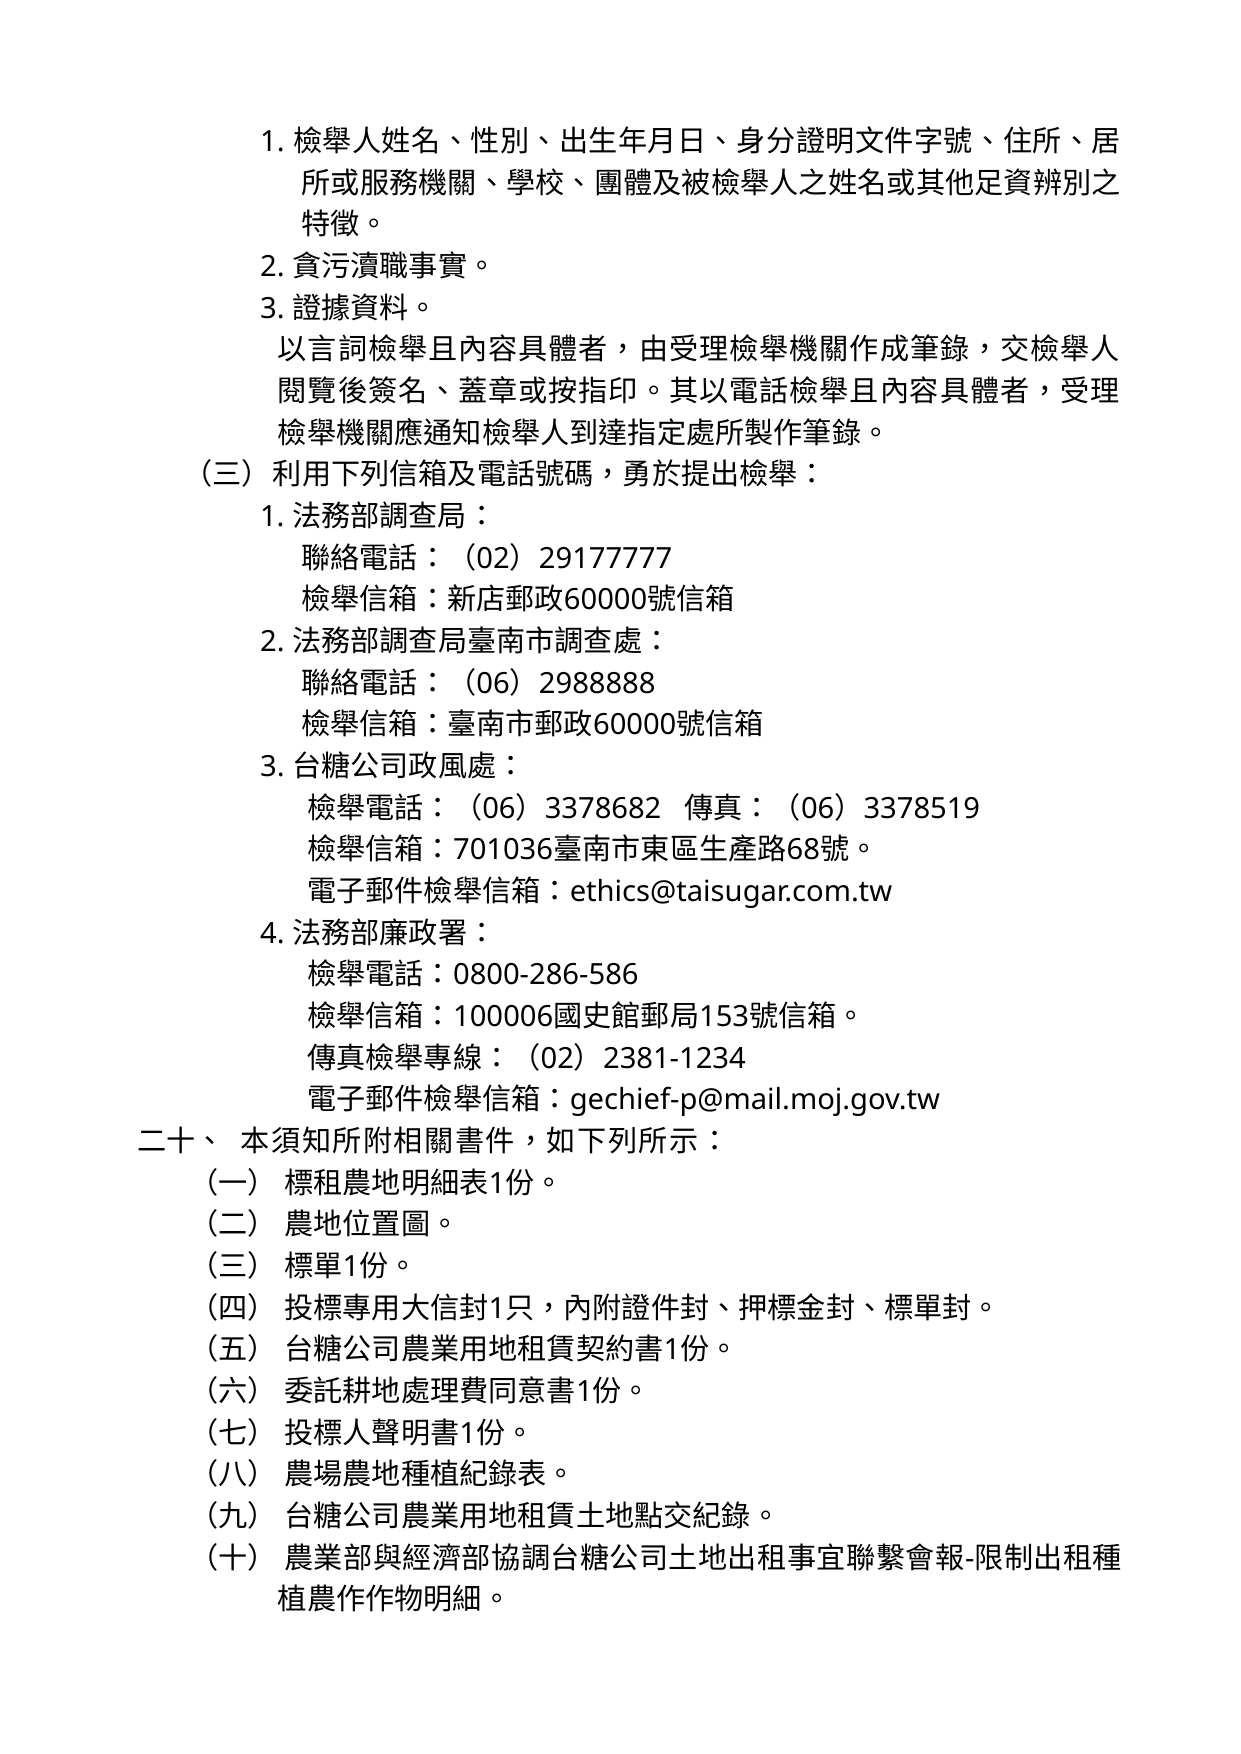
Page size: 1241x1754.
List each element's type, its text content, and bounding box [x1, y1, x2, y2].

list 利用下列信箱及電話號碼，勇於提出檢舉： [183, 451, 1122, 493]
text 4. 法務部廉政署： [260, 910, 1122, 951]
text 2. 法務部調查局臺南市調查處： [260, 618, 1122, 660]
text 傳真檢舉專線：（02）2381-1234 [307, 1035, 1122, 1076]
list 台糖公司農業用地租賃契約書1份。 [189, 1326, 1122, 1368]
list 農場農地種植紀錄表。 [189, 1451, 1122, 1493]
text 聯絡電話：（02）29177777 檢舉信箱：新店郵政60000號信箱 [301, 535, 1122, 618]
list 投標專用大信封1只，內附證件封、押標金封、標單封。 [189, 1285, 1122, 1326]
list 本須知所附相關書件，如下列所示： [137, 1118, 1122, 1160]
list 農地位置圖。 [189, 1201, 1122, 1243]
text 1. 法務部調查局： [260, 493, 1122, 535]
list 標租農地明細表1份。 [189, 1160, 1122, 1201]
list 農業部與經濟部協調台糖公司土地出租事宜聯繫會報-限制出租種植農作作物明細。 [189, 1535, 1122, 1618]
text 以言詞檢舉且內容具體者，由受理檢舉機關作成筆錄，交檢舉人閱覽後簽名、蓋章或按指印。其以電話檢舉且內容具體者，受理檢舉機關應通知檢舉人到達指定處所製作筆錄。 [278, 326, 1122, 451]
text 1. 檢舉人姓名、性別、出生年月日、身分證明文件字號、住所、居所或服務機關、學校、團體及被檢舉人之姓名或其他足資辨別之特徵。 [260, 118, 1122, 243]
text 電子郵件檢舉信箱：gechief-p@mail.moj.gov.tw [307, 1076, 1122, 1118]
text 3. 證據資料。 [260, 285, 1122, 326]
text 聯絡電話：（06）2988888 [301, 660, 1122, 701]
text 3. 台糖公司政風處： [260, 743, 1122, 785]
list 委託耕地處理費同意書1份。 [189, 1368, 1122, 1410]
text 2. 貪污瀆職事實。 [260, 243, 1122, 285]
list 標單1份。 [189, 1243, 1122, 1285]
text 檢舉信箱：臺南市郵政60000號信箱 [301, 701, 1122, 743]
text 檢舉信箱：701036臺南市東區生產路68號。 電子郵件檢舉信箱：ethics@taisugar.com.tw [307, 826, 1122, 910]
text 檢舉電話：0800-286-586 檢舉信箱：100006國史館郵局153號信箱。 [307, 951, 1122, 1035]
list 投標人聲明書1份。 [189, 1410, 1122, 1451]
text 檢舉電話：（06）3378682 傳真：（06）3378519 [307, 785, 1122, 826]
list 台糖公司農業用地租賃土地點交紀錄。 [189, 1493, 1122, 1535]
